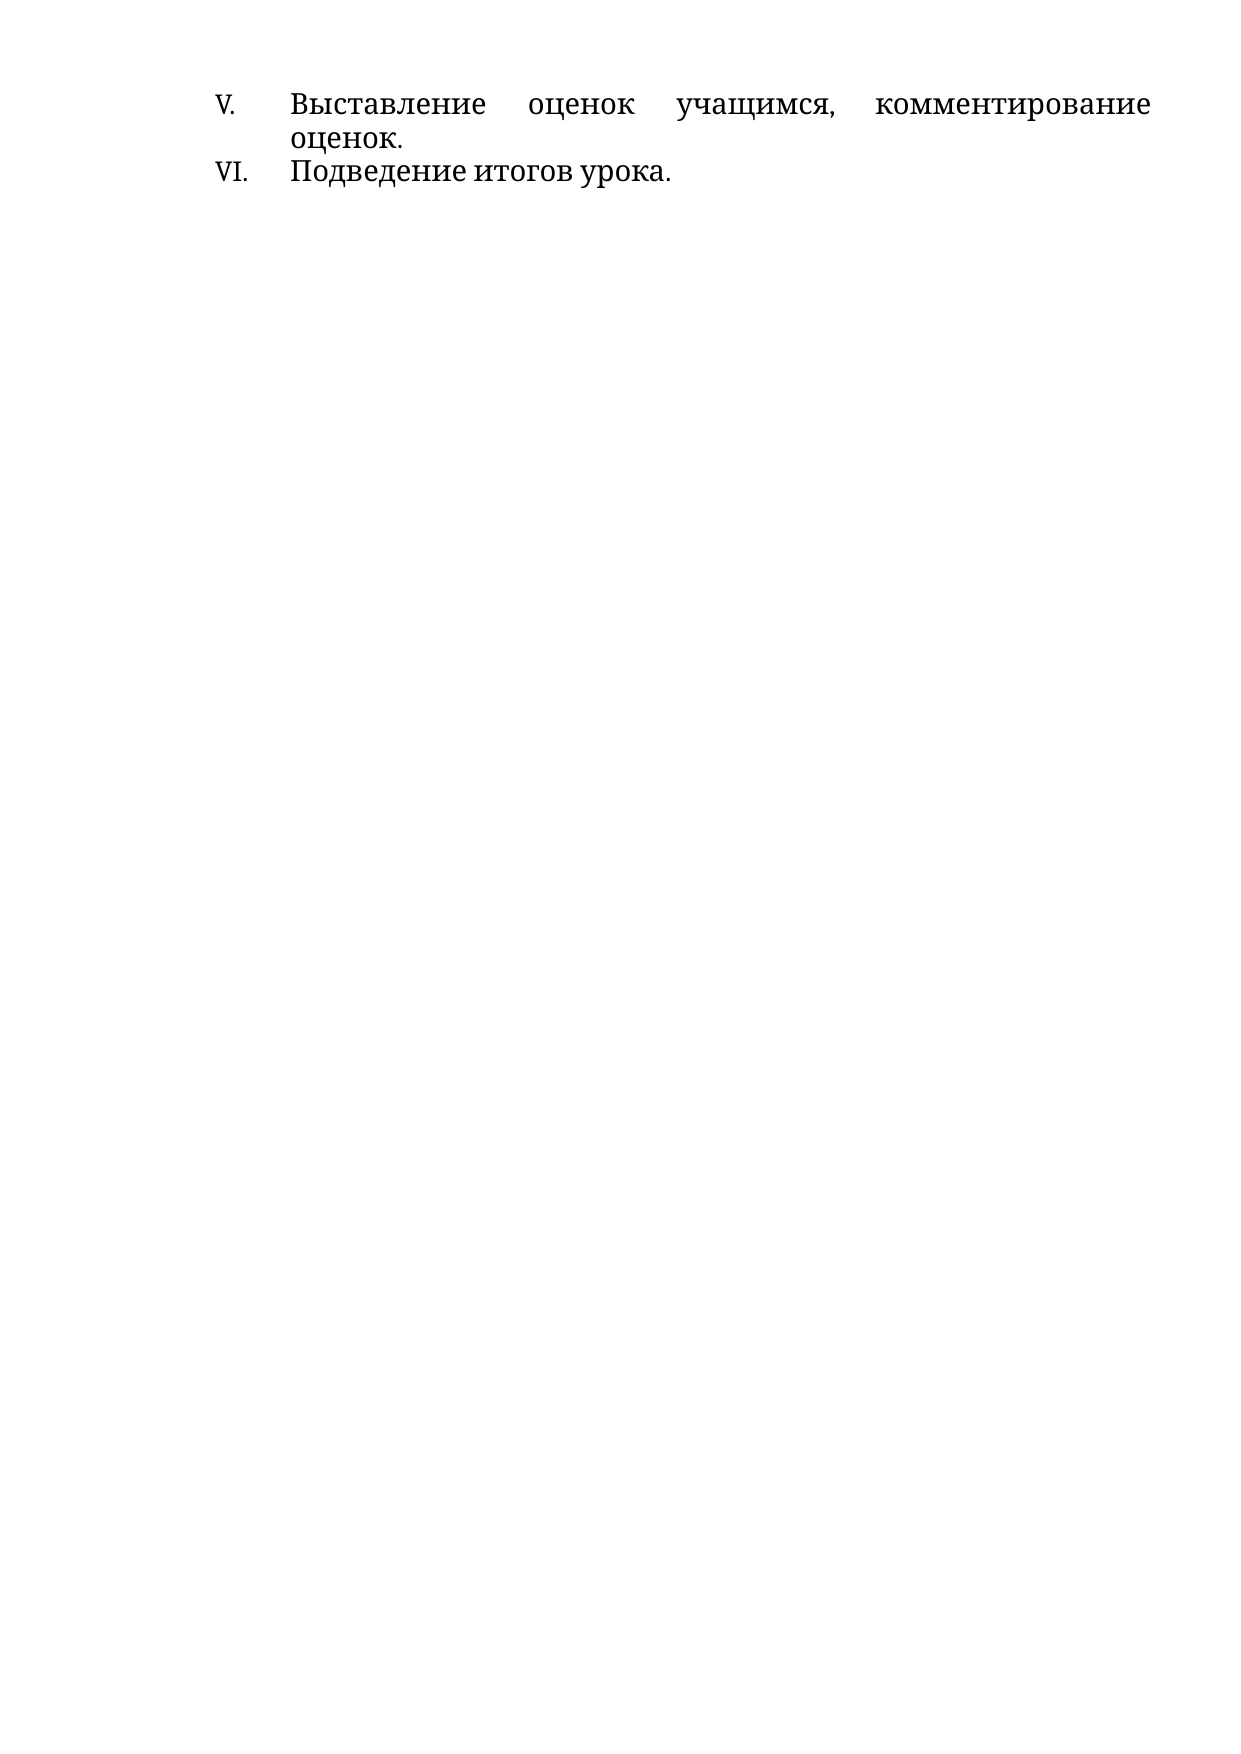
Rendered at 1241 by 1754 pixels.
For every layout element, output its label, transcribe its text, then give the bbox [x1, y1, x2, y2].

list Подведение итогов урока. [215, 156, 1152, 189]
list Выставление оценок учащимся, комментирование оценок. [215, 88, 1152, 156]
